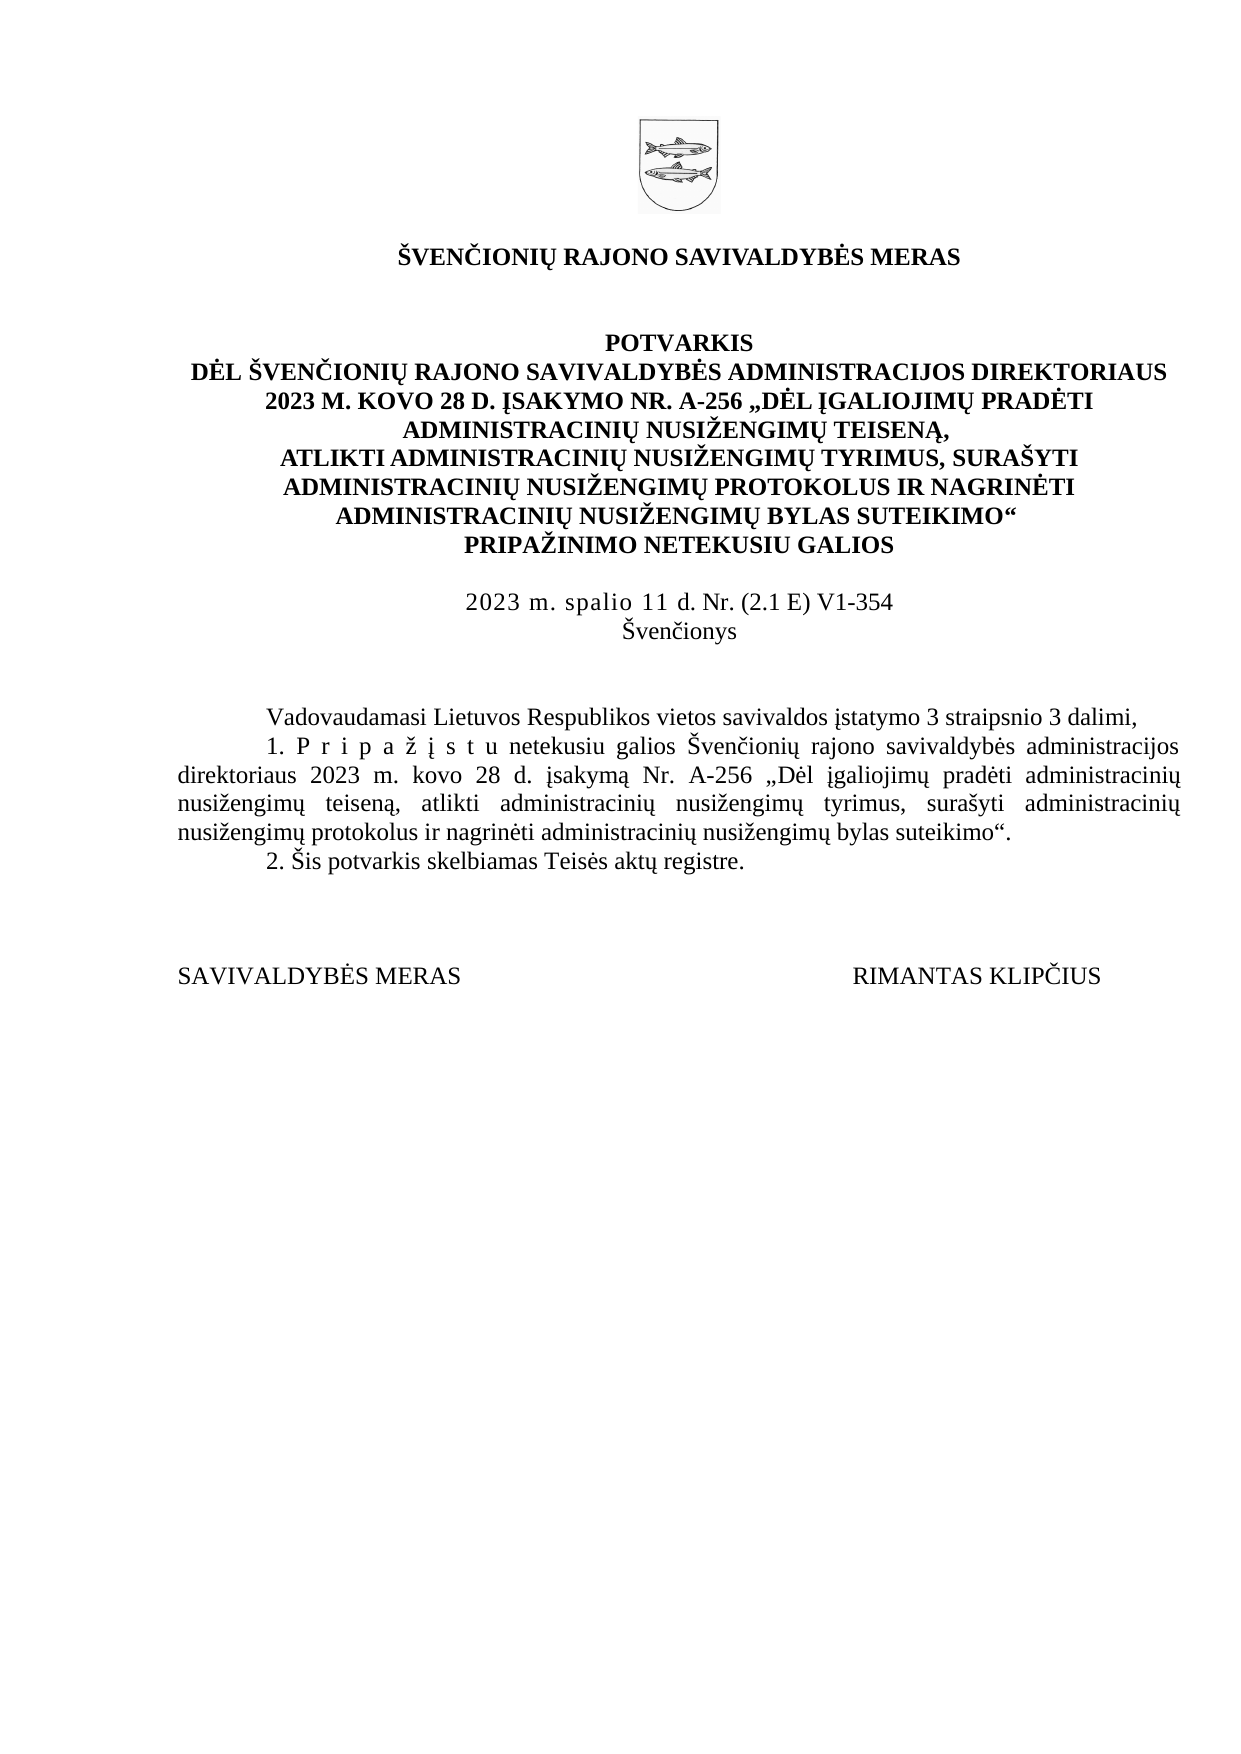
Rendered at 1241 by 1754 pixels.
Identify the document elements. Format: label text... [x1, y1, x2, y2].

text PRIPAŽINIMO NETEKUSIU GALIOS [177, 530, 1181, 558]
text DĖL ŠVENČIONIŲ RAJONO SAVIVALDYBĖS ADMINISTRACIJOS DIREKTORIAUS 2023 M. KOVO 28 D. ĮSAKYMO NR. A-256 „DĖL ĮGALIOJIMŲ PRADĖTI ADMINISTRACINIŲ NUSIŽENGIMŲ TEISENĄ, [177, 357, 1181, 443]
text Švenčionys [177, 616, 1181, 645]
text SAVIVALDYBĖS MERAS RIMANTAS KLIPČIUS [177, 961, 1181, 990]
text POTVARKIS [177, 328, 1181, 357]
text 2. Šis potvarkis skelbiamas Teisės aktų registre. [177, 846, 1181, 875]
text ŠVENČIONIŲ RAJONO SAVIVALDYBĖS MERAS [177, 242, 1181, 271]
text Vadovaudamasi Lietuvos Respublikos vietos savivaldos įstatymo 3 straipsnio 3 dalimi, [177, 702, 1181, 731]
text ATLIKTI ADMINISTRACINIŲ NUSIŽENGIMŲ TYRIMUS, SURAŠYTI ADMINISTRACINIŲ NUSIŽENGIMŲ PROTOKOLUS IR NAGRINĖTI ADMINISTRACINIŲ NUSIŽENGIMŲ BYLAS SUTEIKIMO“ [177, 443, 1181, 530]
text 2023 m. spalio 11 d. Nr. (2.1 E) V1-354 [177, 587, 1181, 616]
text 1. P r i p a ž į s t u netekusiu galios Švenčionių rajono savivaldybės administracijos direktoriaus 2023 m. kovo 28 d. įsakymą Nr. A-256 „Dėl įgaliojimų pradėti administracinių nusižengimų teiseną, atlikti administracinių nusižengimų tyrimus, surašyti administracinių nusižengimų protokolus ir nagrinėti administracinių nusižengimų bylas suteikimo“. [177, 731, 1181, 846]
